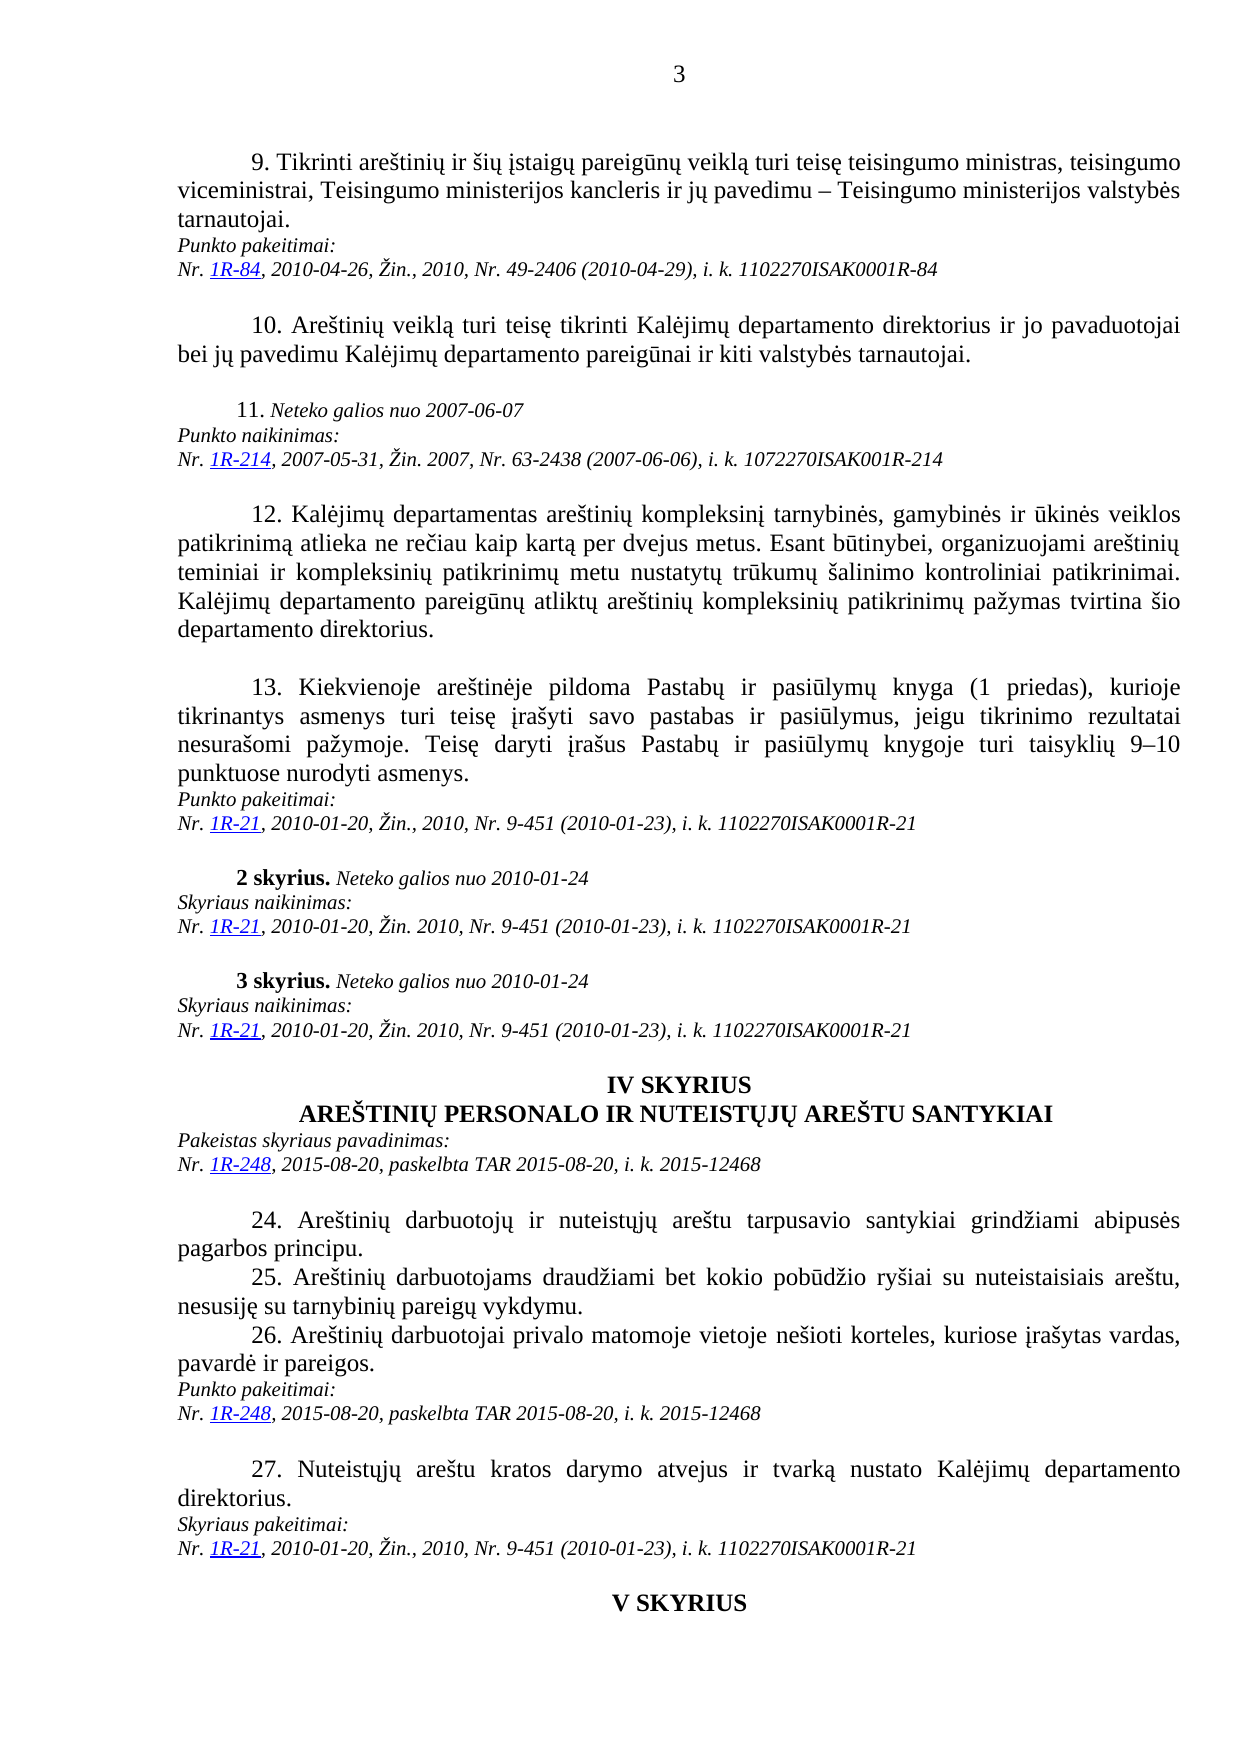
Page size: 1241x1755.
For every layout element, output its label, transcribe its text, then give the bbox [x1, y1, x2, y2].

text Nr. 1R-21, 2010-01-20, Žin. 2010, Nr. 9-451 (2010-01-23), i. k. 1102270ISAK0001R-21 [177, 914, 1181, 938]
text 11. Neteko galios nuo 2007-06-07 [177, 396, 1181, 423]
text Skyriaus naikinimas: [177, 890, 1181, 914]
text AREŠTINIŲ PERSONALO IR NUTEISTŲJŲ AREŠTU SANTYKIAI [177, 1099, 1181, 1128]
text 26. Areštinių darbuotojai privalo matomoje vietoje nešioti korteles, kuriose įrašytas vardas, pavardė ir pareigos. [177, 1320, 1181, 1377]
text Nr. 1R-21, 2010-01-20, Žin., 2010, Nr. 9-451 (2010-01-23), i. k. 1102270ISAK0001R-21 [177, 811, 1181, 835]
text Skyriaus pakeitimai: [177, 1512, 1181, 1536]
text 9. Tikrinti areštinių ir šių įstaigų pareigūnų veiklą turi teisę teisingumo ministras, teisingumo viceministrai, Teisingumo ministerijos kancleris ir jų pavedimu – Teisingumo ministerijos valstybės tarnautojai. [177, 147, 1181, 233]
text 12. Kalėjimų departamentas areštinių kompleksinį tarnybinės, gamybinės ir ūkinės veiklos patikrinimą atlieka ne rečiau kaip kartą per dvejus metus. Esant būtinybei, organizuojami areštinių teminiai ir kompleksinių patikrinimų metu nustatytų trūkumų šalinimo kontroliniai patikrinimai. Kalėjimų departamento pareigūnų atliktų areštinių kompleksinių patikrinimų pažymas tvirtina šio departamento direktorius. [177, 499, 1181, 643]
text Pakeistas skyriaus pavadinimas: [177, 1128, 1181, 1152]
text Nr. 1R-21, 2010-01-20, Žin., 2010, Nr. 9-451 (2010-01-23), i. k. 1102270ISAK0001R-21 [177, 1536, 1181, 1560]
text Nr. 1R-214, 2007-05-31, Žin. 2007, Nr. 63-2438 (2007-06-06), i. k. 1072270ISAK001R-214 [177, 447, 1181, 471]
text IV SKYRIUS [177, 1070, 1181, 1099]
text 24. Areštinių darbuotojų ir nuteistųjų areštu tarpusavio santykiai grindžiami abipusės pagarbos principu. [177, 1205, 1181, 1262]
text 2 skyrius. Neteko galios nuo 2010-01-24 [177, 864, 1181, 890]
text Nr. 1R-21, 2010-01-20, Žin. 2010, Nr. 9-451 (2010-01-23), i. k. 1102270ISAK0001R-21 [177, 1017, 1181, 1042]
text 27. Nuteistųjų areštu kratos darymo atvejus ir tvarką nustato Kalėjimų departamento direktorius. [177, 1454, 1181, 1512]
text Punkto pakeitimai: [177, 787, 1181, 811]
text 10. Areštinių veiklą turi teisę tikrinti Kalėjimų departamento direktorius ir jo pavaduotojai bei jų pavedimu Kalėjimų departamento pareigūnai ir kiti valstybės tarnautojai. [177, 310, 1181, 367]
text Nr. 1R-248, 2015-08-20, paskelbta TAR 2015-08-20, i. k. 2015-12468 [177, 1152, 1181, 1176]
text Punkto pakeitimai: [177, 233, 1181, 257]
text Nr. 1R-248, 2015-08-20, paskelbta TAR 2015-08-20, i. k. 2015-12468 [177, 1401, 1181, 1425]
text 13. Kiekvienoje areštinėje pildoma Pastabų ir pasiūlymų knyga (1 priedas), kurioje tikrinantys asmenys turi teisę įrašyti savo pastabas ir pasiūlymus, jeigu tikrinimo rezultatai nesurašomi pažymoje. Teisę daryti įrašus Pastabų ir pasiūlymų knygoje turi taisyklių 9–10 punktuose nurodyti asmenys. [177, 672, 1181, 787]
text Punkto naikinimas: [177, 423, 1181, 447]
text V SKYRIUS [177, 1588, 1181, 1617]
text 3 skyrius. Neteko galios nuo 2010-01-24 [177, 967, 1181, 993]
text Punkto pakeitimai: [177, 1377, 1181, 1401]
text 25. Areštinių darbuotojams draudžiami bet kokio pobūdžio ryšiai su nuteistaisiais areštu, nesusiję su tarnybinių pareigų vykdymu. [177, 1262, 1181, 1320]
text Skyriaus naikinimas: [177, 993, 1181, 1017]
text Nr. 1R-84, 2010-04-26, Žin., 2010, Nr. 49-2406 (2010-04-29), i. k. 1102270ISAK0001R-84 [177, 257, 1181, 281]
